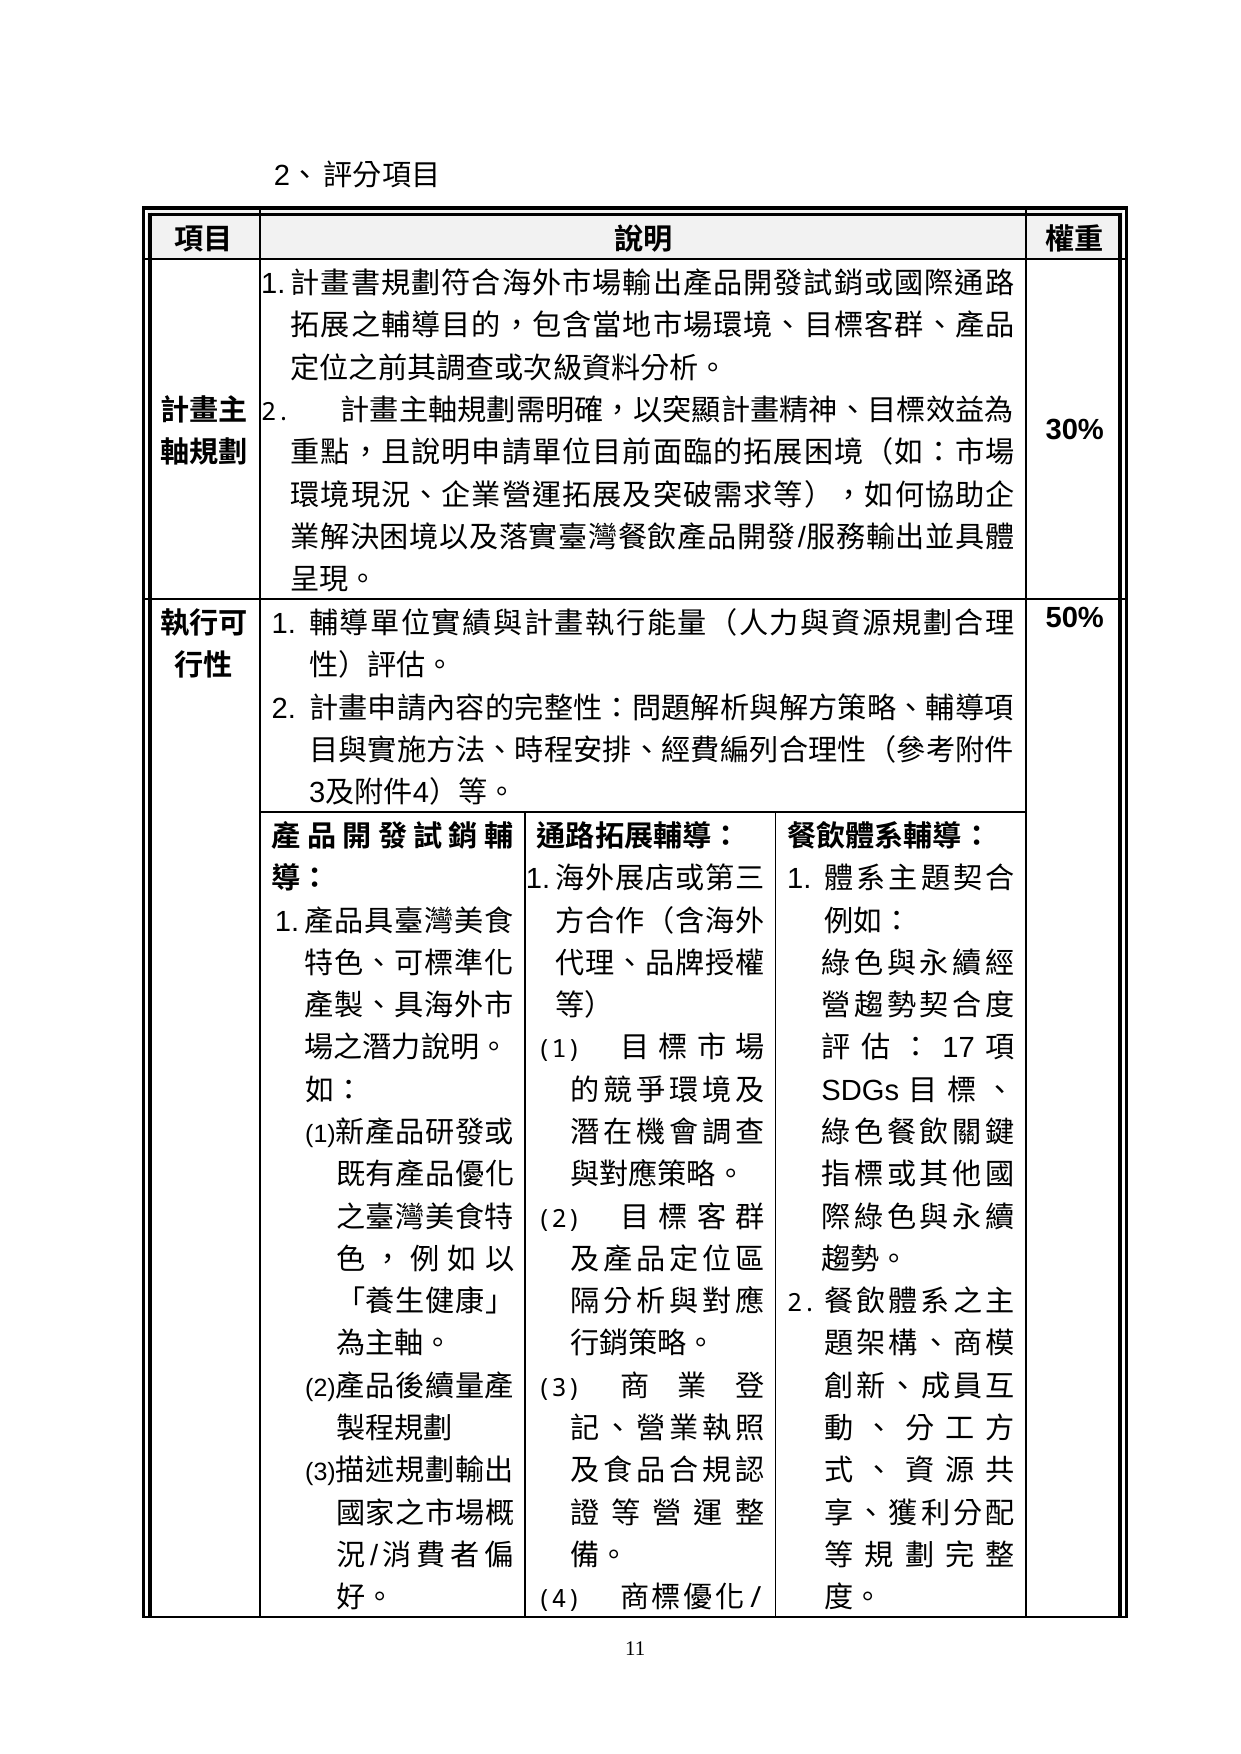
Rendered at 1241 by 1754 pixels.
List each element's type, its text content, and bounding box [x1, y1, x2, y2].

table_header 項目 [147, 210, 259, 258]
table_cell 通路拓展輔導： 海外展店或第三方合作（含海外代理、品牌授權等） 目標市場的競爭環境及潛在機會調查與對應策略。 目標客群及產品定位區隔分析與對應行銷策略。 商業登記、營業執照及食品合規認證等營運整備。 商標優化/註冊以及品牌形象店鋪設計與空間規劃。 設計標準化運營流程（SOP）與確立合適的經營模式。 輸出接洽合作，技術/品牌授權規劃說明。 產品/關鍵原物料檢驗、進口通關文件建備與配送規劃。 海外行銷推廣。 台灣意象元素的導入。 [526, 813, 775, 1616]
list 評分項目 [273, 152, 1122, 194]
table_cell 50% [1027, 600, 1118, 1616]
table_cell 執行可行性 [152, 600, 259, 1616]
table_cell 產品開發試銷輔導： 產品具臺灣美食特色、可標準化產製、具海外市場之潛力說明。 如： 新產品研發或既有產品優化之臺灣美食特色，例如以「養生健康」為主軸。 產品後續量產製程規劃 描述規劃輸出國家之市場概況/消費者偏好。 產品內容（含添加物）及包裝材質符合食品安全衛生規範說明。 註：必須由專業單位審核出具證明。 品牌識別適地性優化與當地銷售通行法規等查詢與因應之策略說明。 註：必須符合通路實際上架法規。 產品檢驗符合該輸出國之食品安全規範，並取得第三方驗證機構之檢驗報告，及量產測試之規劃。 產品輸出 產品取得海外商標註冊、稅籍登記、法律稅務整備之規劃說明。 產品檢驗、認證，及通關與配送規劃。 國際通路上架與海外行銷規劃。 註：規劃以輸出國之中、高價位通路為基準，並且不得為陸資。 [261, 813, 524, 1616]
table_cell 餐飲體系輔導： 體系主題契合例如： 綠色與永續經營趨勢契合度評估：17項SDGs目標、綠色餐飲關鍵指標或其他國際綠色與永續趨勢。 餐飲體系之主題架構、商模創新、成員互動、分工方式、資源共享、獲利分配等規劃完整度。 [776, 813, 1025, 1616]
table_cell 30% [1027, 260, 1118, 598]
table_cell 輔導單位實績與計畫執行能量（人力與資源規劃合理性）評估。 計畫申請內容的完整性：問題解析與解方策略、輔導項目與實施方法、時程安排、經費編列合理性（參考附件3及附件4）等。 [261, 600, 1025, 811]
table_cell 計畫書規劃符合海外市場輸出產品開發試銷或國際通路拓展之輔導目的，包含當地市場環境、目標客群、產品定位之前其調查或次級資料分析。 計畫主軸規劃需明確，以突顯計畫精神、目標效益為重點，且說明申請單位目前面臨的拓展困境（如：市場環境現況、企業營運拓展及突破需求等），如何協助企業解決困境以及落實臺灣餐飲產品開發/服務輸出並具體呈現。 [261, 260, 1025, 598]
table_header 說明 [261, 216, 1025, 258]
table_header 權重 [1027, 210, 1123, 258]
table_cell 計畫主軸規劃 [152, 260, 259, 598]
